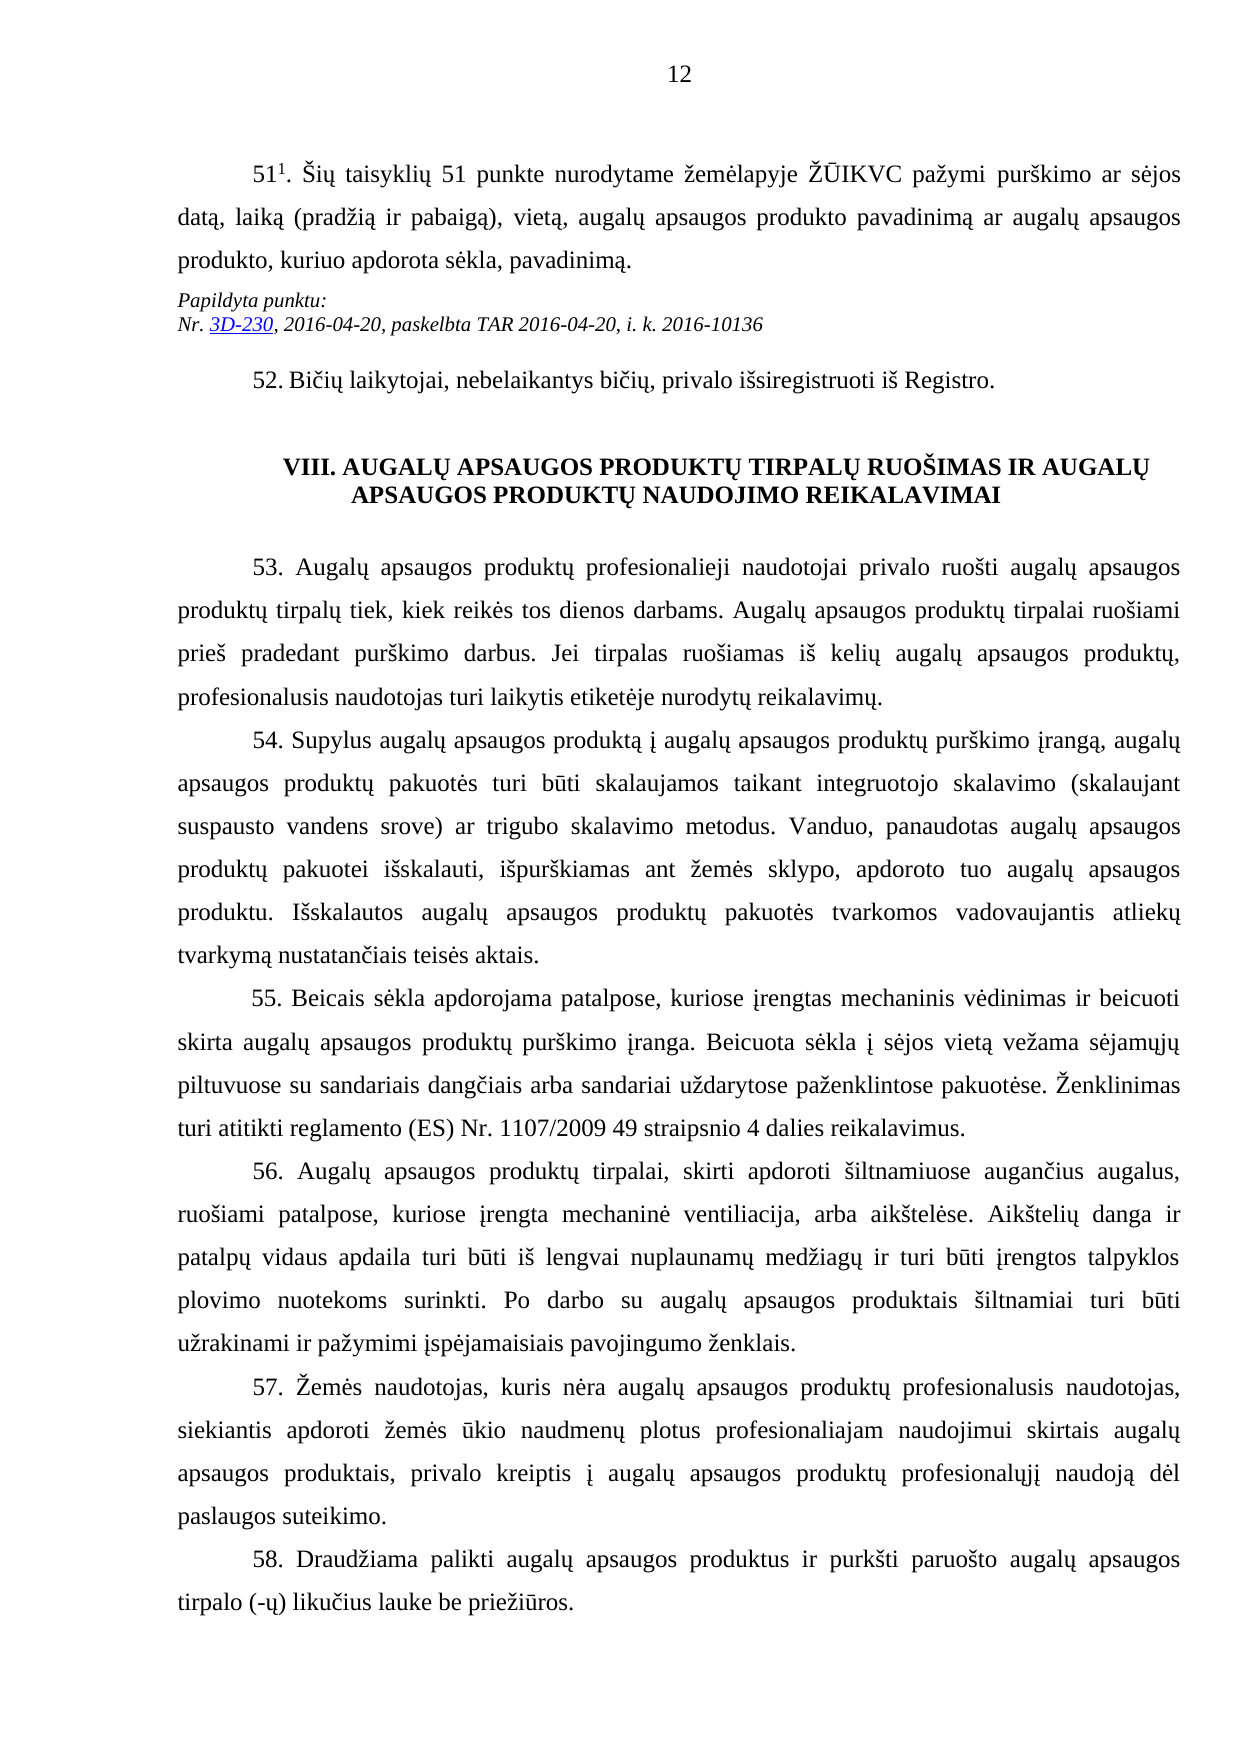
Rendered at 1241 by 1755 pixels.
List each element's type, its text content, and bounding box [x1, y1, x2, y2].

text 54. Supylus augalų apsaugos produktą į augalų apsaugos produktų purškimo įrangą, augalų apsaugos produktų pakuotės turi būti skalaujamos taikant integruotojo skalavimo (skalaujant suspausto vandens srove) ar trigubo skalavimo metodus. Vanduo, panaudotas augalų apsaugos produktų pakuotei išskalauti, išpurškiamas ant žemės sklypo, apdoroto tuo augalų apsaugos produktu. Išskalautos augalų apsaugos produktų pakuotės tvarkomos vadovaujantis atliekų tvarkymą nustatančiais teisės aktais. [177, 725, 1181, 969]
text 511. Šių taisyklių 51 punkte nurodytame žemėlapyje ŽŪIKVC pažymi purškimo ar sėjos datą, laiką (pradžią ir pabaigą), vietą, augalų apsaugos produkto pavadinimą ar augalų apsaugos produkto, kuriuo apdorota sėkla, pavadinimą. [177, 159, 1181, 274]
text Nr. 3D-230, 2016-04-20, paskelbta TAR 2016-04-20, i. k. 2016-10136 [177, 312, 1181, 336]
text 56. Augalų apsaugos produktų tirpalai, skirti apdoroti šiltnamiuose augančius augalus, ruošiami patalpose, kuriose įrengta mechaninė ventiliacija, arba aikštelėse. Aikštelių danga ir patalpų vidaus apdaila turi būti iš lengvai nuplaunamų medžiagų ir turi būti įrengtos talpyklos plovimo nuotekoms surinkti. Po darbo su augalų apsaugos produktais šiltnamiai turi būti užrakinami ir pažymimi įspėjamaisiais pavojingumo ženklais. [177, 1156, 1181, 1357]
text 52. Bičių laikytojai, nebelaikantys bičių, privalo išsiregistruoti iš Registro. [252, 365, 1181, 394]
text Papildyta punktu: [177, 288, 1181, 312]
text 53. Augalų apsaugos produktų profesionalieji naudotojai privalo ruošti augalų apsaugos produktų tirpalų tiek, kiek reikės tos dienos darbams. Augalų apsaugos produktų tirpalai ruošiami prieš pradedant purškimo darbus. Jei tirpalas ruošiamas iš kelių augalų apsaugos produktų, profesionalusis naudotojas turi laikytis etiketėje nurodytų reikalavimų. [177, 552, 1181, 710]
text 55. Beicais sėkla apdorojama patalpose, kuriose įrengtas mechaninis vėdinimas ir beicuoti skirta augalų apsaugos produktų purškimo įranga. Beicuota sėkla į sėjos vietą vežama sėjamųjų piltuvuose su sandariais dangčiais arba sandariai uždarytose paženklintose pakuotėse. Ženklinimas turi atitikti reglamento (ES) Nr. 1107/2009 49 straipsnio 4 dalies reikalavimus. [177, 983, 1181, 1142]
text 57. Žemės naudotojas, kuris nėra augalų apsaugos produktų profesionalusis naudotojas, siekiantis apdoroti žemės ūkio naudmenų plotus profesionaliajam naudojimui skirtais augalų apsaugos produktais, privalo kreiptis į augalų apsaugos produktų profesionalųjį naudoją dėl paslaugos suteikimo. [177, 1372, 1181, 1530]
text 58. Draudžiama palikti augalų apsaugos produktus ir purkšti paruošto augalų apsaugos tirpalo (-ų) likučius lauke be priežiūros. [177, 1544, 1181, 1616]
text VIII. AUGALŲ APSAUGOS PRODUKTŲ TIRPALŲ RUOŠIMAS IR AUGALŲ APSAUGOS PRODUKTŲ NAUDOJIMO REIKALAVIMAI [177, 452, 1181, 509]
